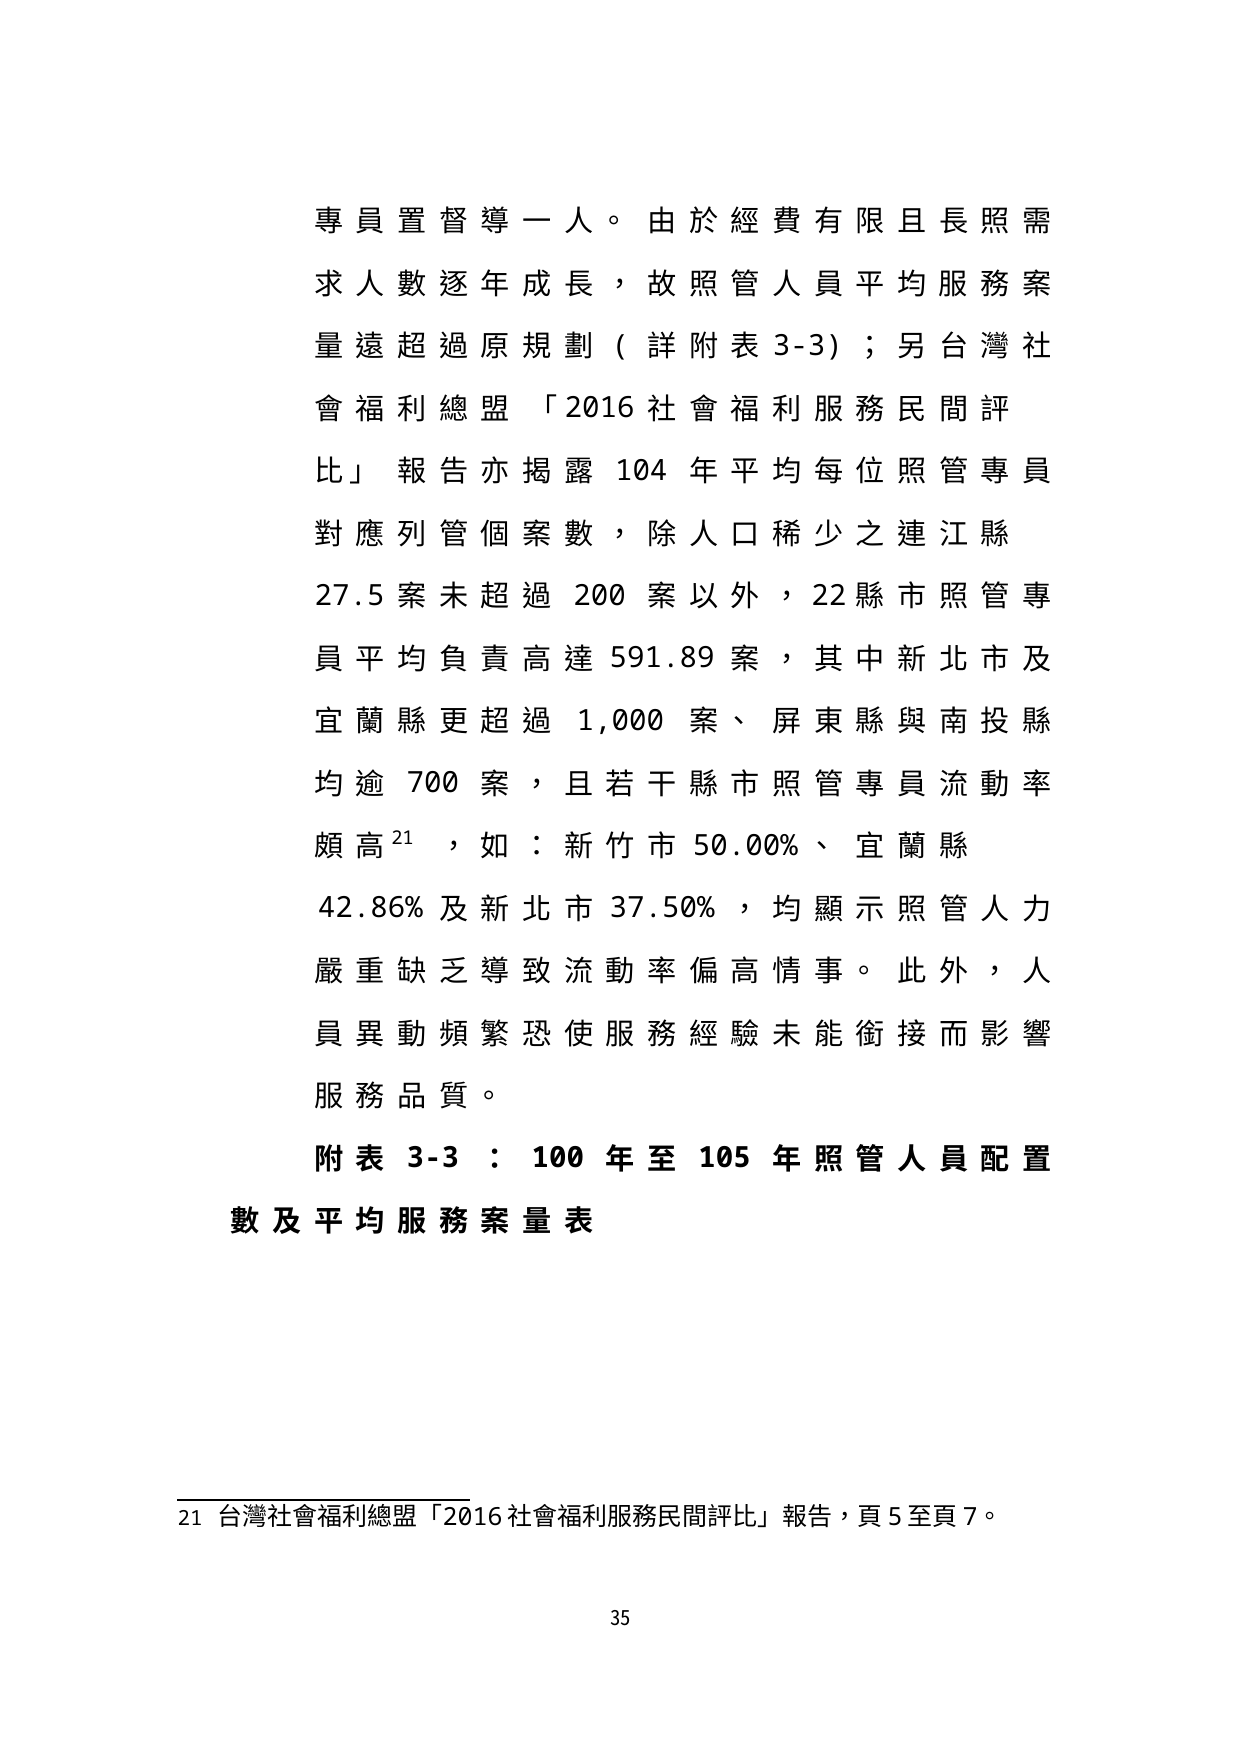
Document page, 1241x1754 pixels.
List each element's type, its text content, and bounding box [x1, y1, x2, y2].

text 附表3-3：100年至105年照管人員配置數及平均服務案量表 [214, 1115, 1058, 1240]
text 專員置督導一人。由於經費有限且長照需求人數逐年成長，故照管人員平均服務案量遠超過原規劃(詳附表3-3)；另台灣社會福利總盟「2016社會福利服務民間評比」報告亦揭露104年平均每位照管專員對應列管個案數，除人口稀少之連江縣27.5案未超過200案以外，22縣市照管專員平均負責高達591.89案，其中新北市及宜蘭縣更超過1,000案、屏東縣與南投縣均逾700案，且若干縣市照管專員流動率頗高，如：新竹市50.00%、宜蘭縣42.86%及新北市37.50%，均顯示照管人力嚴重缺乏導致流動率偏高情事。此外，人員異動頻繁恐使服務經驗未能銜接而影響服務品質。 [242, 177, 1058, 1115]
text 台灣社會福利總盟「2016社會福利服務民間評比」報告，頁5至頁7。 [177, 1500, 1063, 1532]
